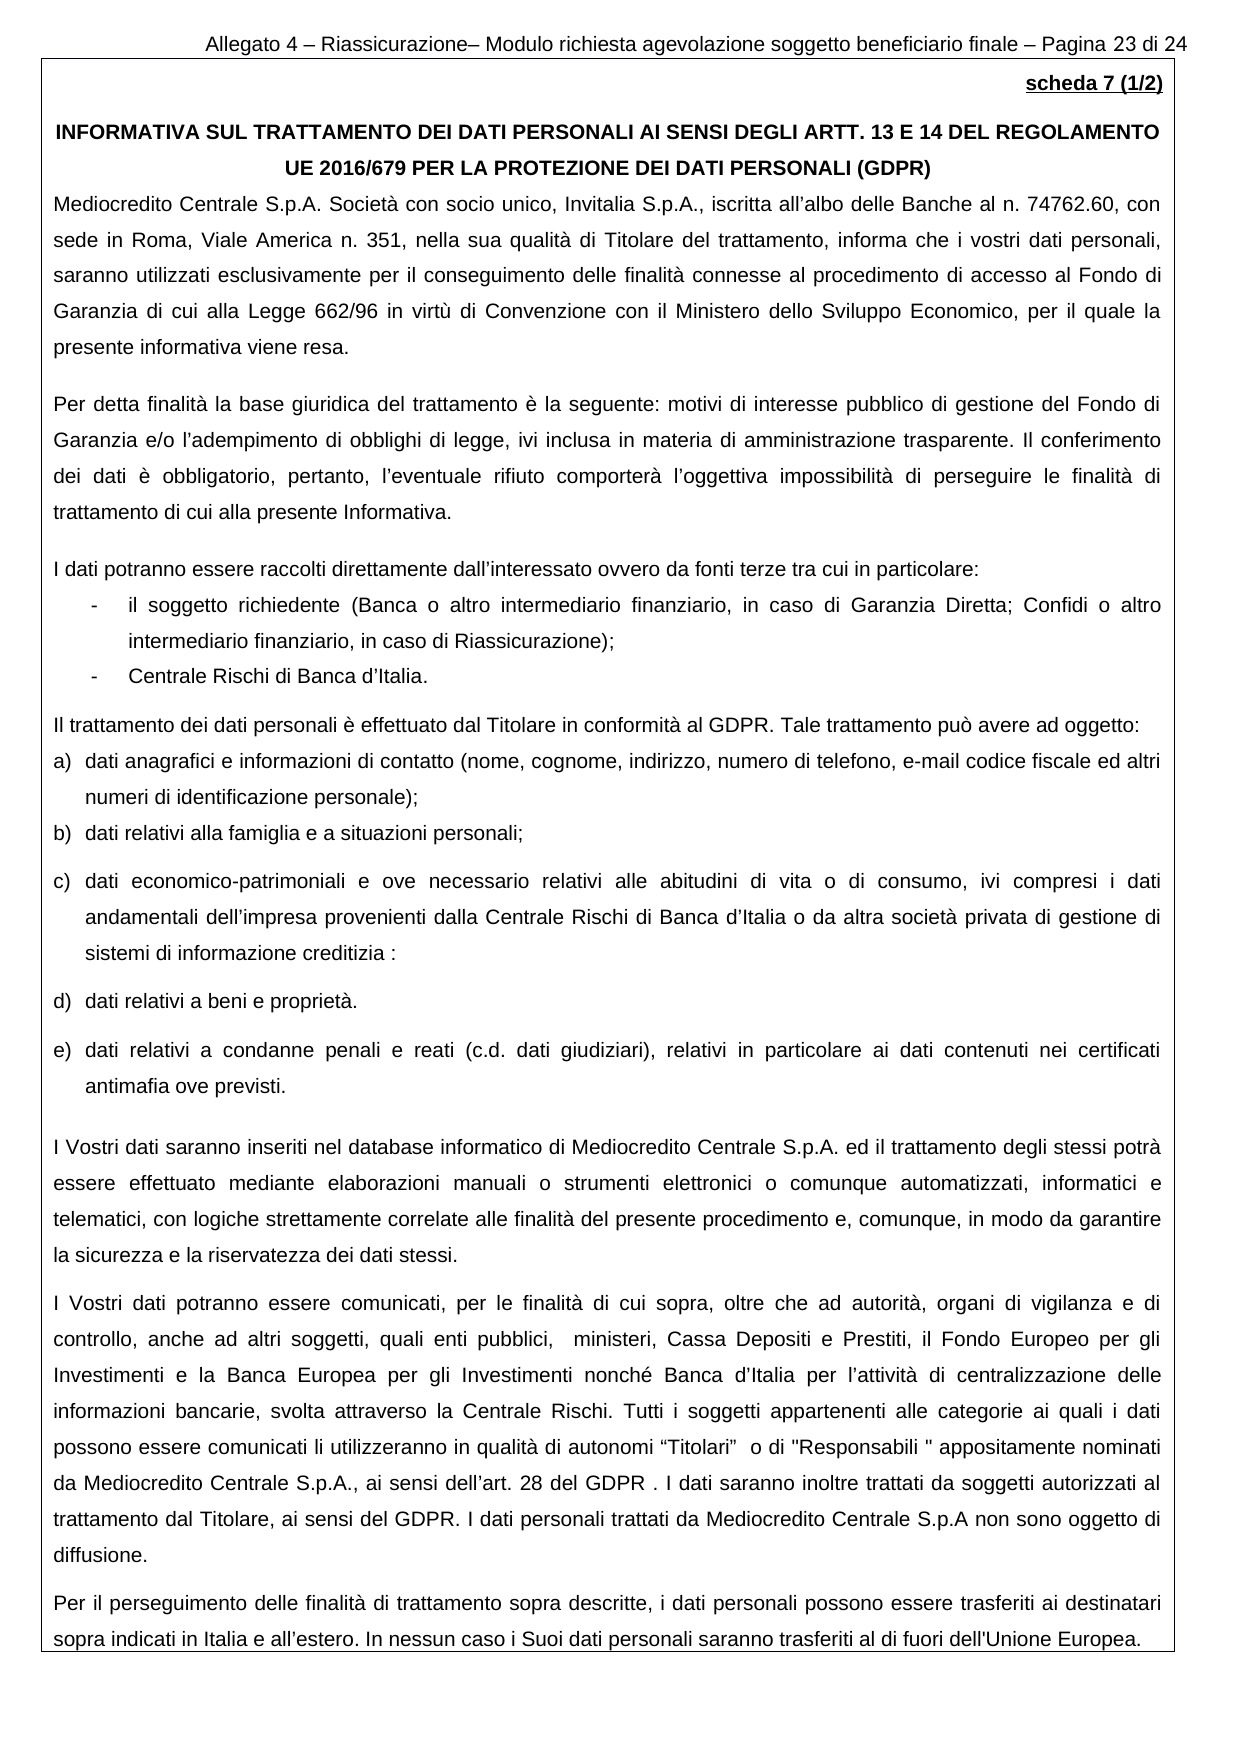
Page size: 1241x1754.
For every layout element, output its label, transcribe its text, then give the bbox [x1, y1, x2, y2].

table_header scheda 7 (1/2) INFORMATIVA SUL TRATTAMENTO DEI DATI PERSONALI AI SENSI DEGLI ARTT. 13 E 14 DEL REGOLAMENTO UE 2016/679 PER LA PROTEZIONE DEI DATI PERSONALI (GDPR) Mediocredito Centrale S.p.A. Società con socio unico, Invitalia S.p.A., iscritta all’albo delle Banche al n. 74762.60, con sede in Roma, Viale America n. 351, nella sua qualità di Titolare del trattamento, informa che i vostri dati personali, saranno utilizzati esclusivamente per il conseguimento delle finalità connesse al procedimento di accesso al Fondo di Garanzia di cui alla Legge 662/96 in virtù di Convenzione con il Ministero dello Sviluppo Economico, per il quale la presente informativa viene resa. Per detta finalità la base giuridica del trattamento è la seguente: motivi di interesse pubblico di gestione del Fondo di Garanzia e/o l’adempimento di obblighi di legge, ivi inclusa in materia di amministrazione trasparente. Il conferimento dei dati è obbligatorio, pertanto, l’eventuale rifiuto comporterà l’oggettiva impossibilità di perseguire le finalità di trattamento di cui alla presente Informativa. I dati potranno essere raccolti direttamente dall’interessato ovvero da fonti terze tra cui in particolare: il soggetto richiedente (Banca o altro intermediario finanziario, in caso di Garanzia Diretta; Confidi o altro intermediario finanziario, in caso di Riassicurazione); Centrale Rischi di Banca d’Italia. Il trattamento dei dati personali è effettuato dal Titolare in conformità al GDPR. Tale trattamento può avere ad oggetto: dati anagrafici e informazioni di contatto (nome, cognome, indirizzo, numero di telefono, e-mail codice fiscale ed altri numeri di identificazione personale); dati relativi alla famiglia e a situazioni personali; dati economico-patrimoniali e ove necessario relativi alle abitudini di vita o di consumo, ivi compresi i dati andamentali dell’impresa provenienti dalla Centrale Rischi di Banca d’Italia o da altra società privata di gestione di sistemi di informazione creditizia : dati relativi a beni e proprietà. dati relativi a condanne penali e reati (c.d. dati giudiziari), relativi in particolare ai dati contenuti nei certificati antimafia ove previsti. I Vostri dati saranno inseriti nel database informatico di Mediocredito Centrale S.p.A. ed il trattamento degli stessi potrà essere effettuato mediante elaborazioni manuali o strumenti elettronici o comunque automatizzati, informatici e telematici, con logiche strettamente correlate alle finalità del presente procedimento e, comunque, in modo da garantire la sicurezza e la riservatezza dei dati stessi. I Vostri dati potranno essere comunicati, per le finalità di cui sopra, oltre che ad autorità, organi di vigilanza e di controllo, anche ad altri soggetti, quali enti pubblici, ministeri, Cassa Depositi e Prestiti, il Fondo Europeo per gli Investimenti e la Banca Europea per gli Investimenti nonché Banca d’Italia per l’attività di centralizzazione delle informazioni bancarie, svolta attraverso la Centrale Rischi. Tutti i soggetti appartenenti alle categorie ai quali i dati possono essere comunicati li utilizzeranno in qualità di autonomi “Titolari” o di "Responsabili " appositamente nominati da Mediocredito Centrale S.p.A., ai sensi dell’art. 28 del GDPR . I dati saranno inoltre trattati da soggetti autorizzati al trattamento dal Titolare, ai sensi del GDPR. I dati personali trattati da Mediocredito Centrale S.p.A non sono oggetto di diffusione. Per il perseguimento delle finalità di trattamento sopra descritte, i dati personali possono essere trasferiti ai destinatari sopra indicati in Italia e all’estero. In nessun caso i Suoi dati personali saranno trasferiti al di fuori dell'Unione Europea. [42, 59, 1174, 1651]
